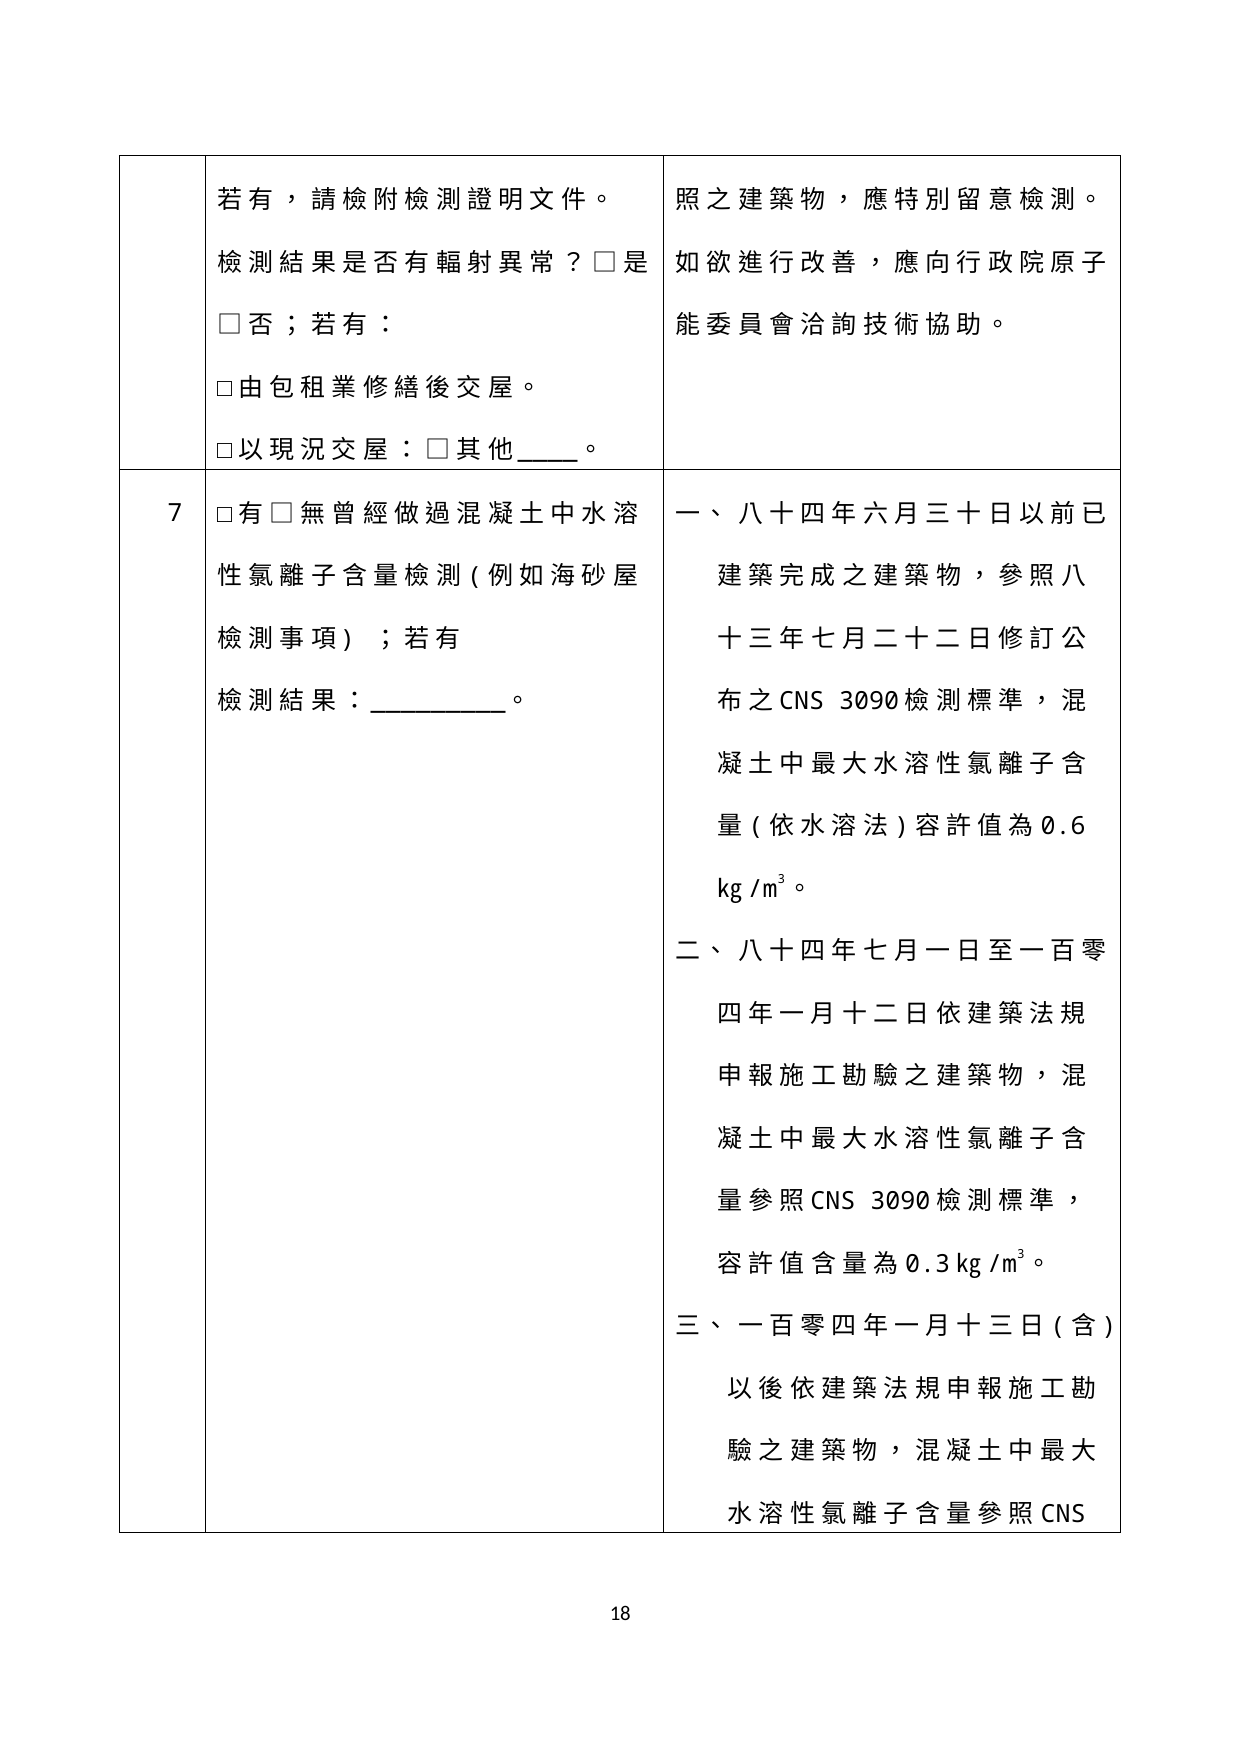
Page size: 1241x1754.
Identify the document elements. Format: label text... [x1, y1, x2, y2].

table_cell 若有，請檢附檢測證明文件。 檢測結果是否有輻射異常？□是□否；若有： □由包租業修繕後交屋。 □以現況交屋：□其他____。 [206, 156, 663, 468]
table_cell 7 [120, 470, 205, 1532]
table_cell 一、八十四年六月三十日以前已建築完成之建築物，參照八十三年七月二十二日修訂公布之CNS 3090檢測標準，混凝土中最大水溶性氯離子含量(依水溶法)容許值為0.6㎏/m3。 二、八十四年七月一日至一百零四年一月十二日依建築法規申報施工勘驗之建築物，混凝土中最大水溶性氯離子含量參照CNS 3090檢測標準，容許值含量為0.3㎏/m3。 三、一百零四年一月十三日(含)以後依建築法規申報施工勘驗之建築物，混凝土中最大水溶性氯離子含量參照CNS 3090檢測標準，容許值含量為0.15㎏/m3。 四、上開檢測資料可向建築主管機關申請，不同時期之檢測值，互有差異，租賃雙方應自行注意。 [664, 470, 1120, 1532]
table_cell [120, 156, 205, 468]
table_cell 照之建築物，應特別留意檢測。如欲進行改善，應向行政院原子能委員會洽詢技術協助。 [664, 156, 1120, 468]
table_cell □有□無曾經做過混凝土中水溶性氯離子含量檢測(例如海砂屋檢測事項) ；若有 檢測結果：_________。 [206, 470, 663, 1532]
